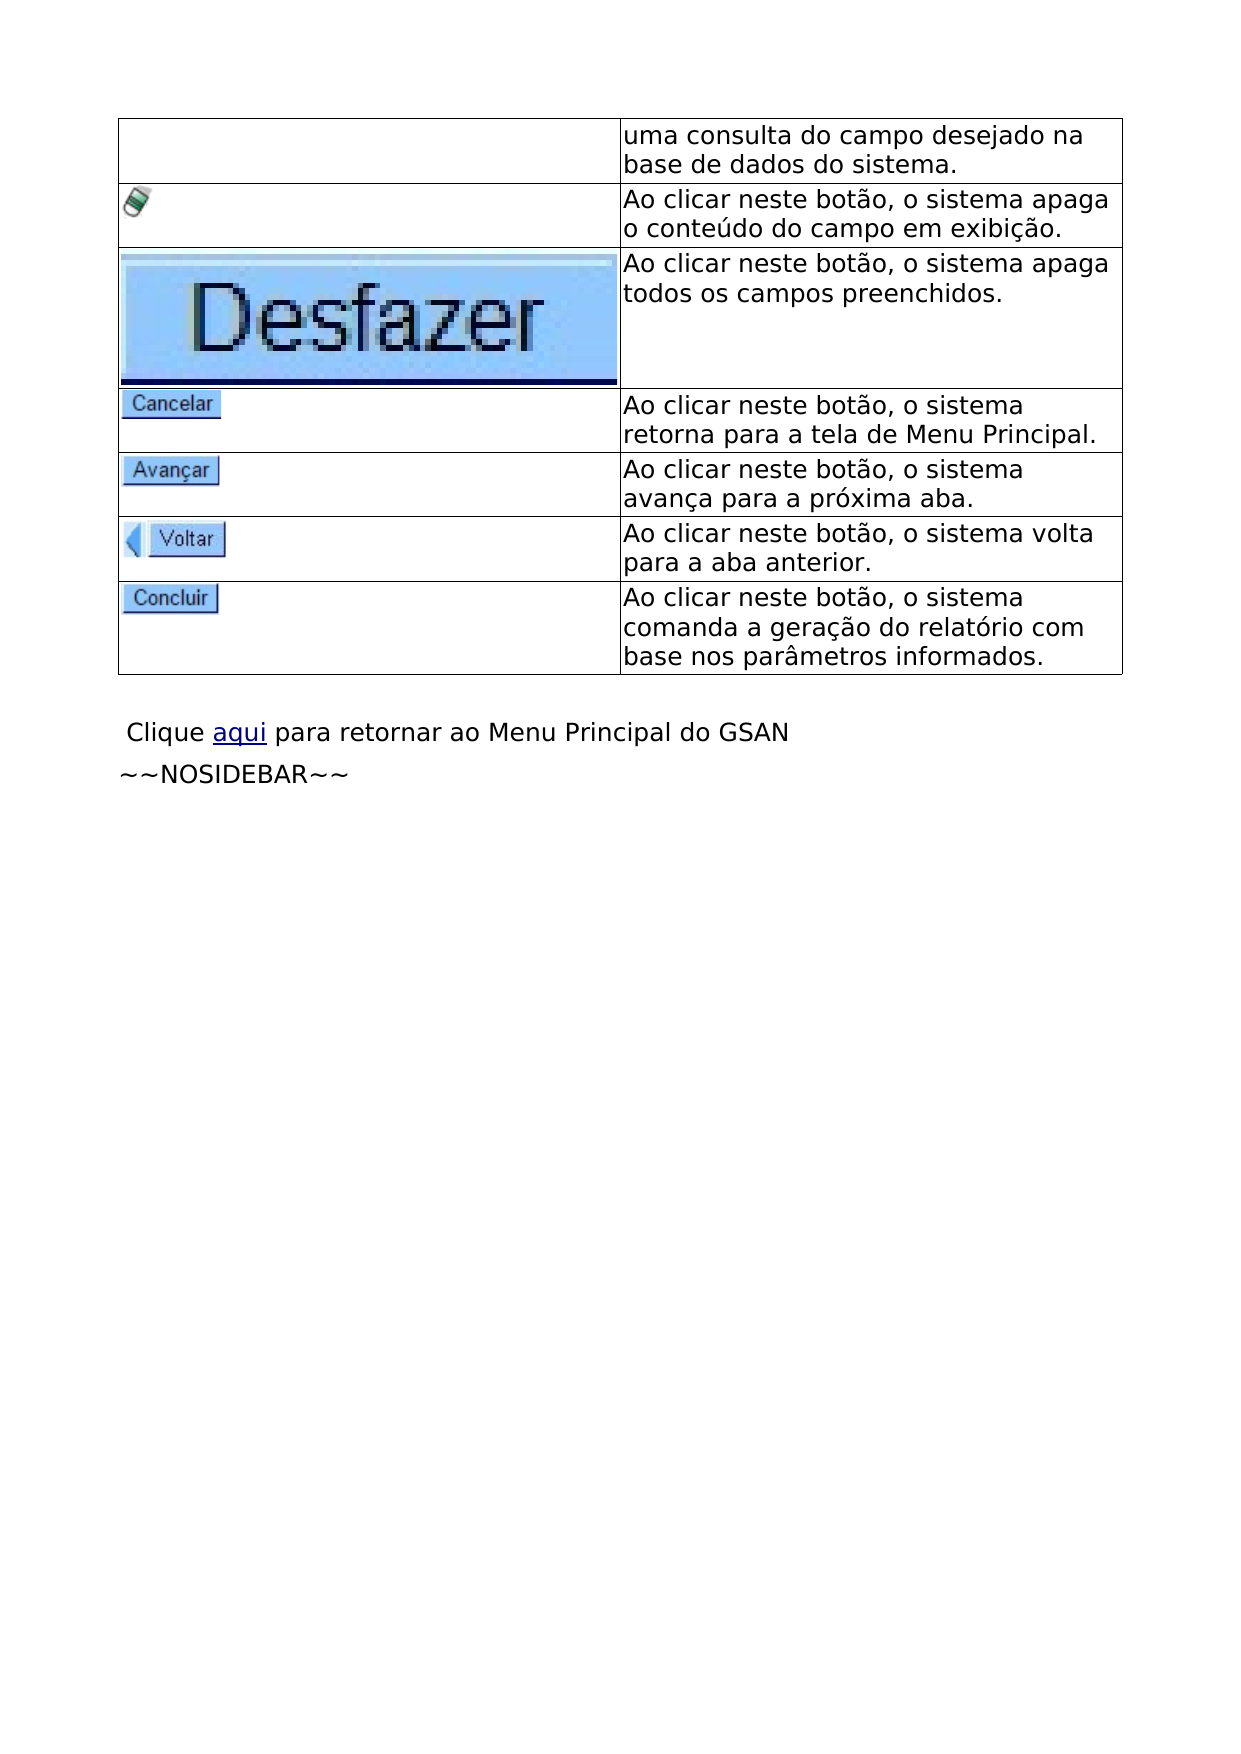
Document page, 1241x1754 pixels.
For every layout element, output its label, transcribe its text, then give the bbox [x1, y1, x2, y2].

table_cell [119, 248, 620, 388]
picture [121, 455, 220, 487]
table_cell [119, 119, 620, 182]
table_cell [119, 184, 620, 247]
table_cell [119, 453, 620, 516]
table_cell Ao clicar neste botão, o sistema apaga o conteúdo do campo em exibição. [621, 184, 1122, 247]
text Clique aqui para retornar ao Menu Principal do GSAN [118, 689, 1122, 747]
table_cell [119, 582, 620, 674]
picture [121, 249, 618, 385]
picture [121, 583, 220, 615]
table_cell uma consulta do campo desejado na base de dados do sistema. [621, 119, 1122, 182]
picture [121, 519, 229, 559]
table_cell Ao clicar neste botão, o sistema volta para a aba anterior. [621, 517, 1122, 581]
picture [121, 185, 153, 219]
table_cell [119, 389, 620, 452]
table_cell Ao clicar neste botão, o sistema comanda a geração do relatório com base nos parâmetros informados. [621, 582, 1122, 674]
table_cell Ao clicar neste botão, o sistema retorna para a tela de Menu Principal. [621, 389, 1122, 452]
table_cell Ao clicar neste botão, o sistema apaga todos os campos preenchidos. [621, 248, 1122, 388]
picture [121, 390, 222, 419]
table_cell [119, 517, 620, 581]
text ~~NOSIDEBAR~~ [118, 760, 1122, 789]
table_cell Ao clicar neste botão, o sistema avança para a próxima aba. [621, 453, 1122, 516]
